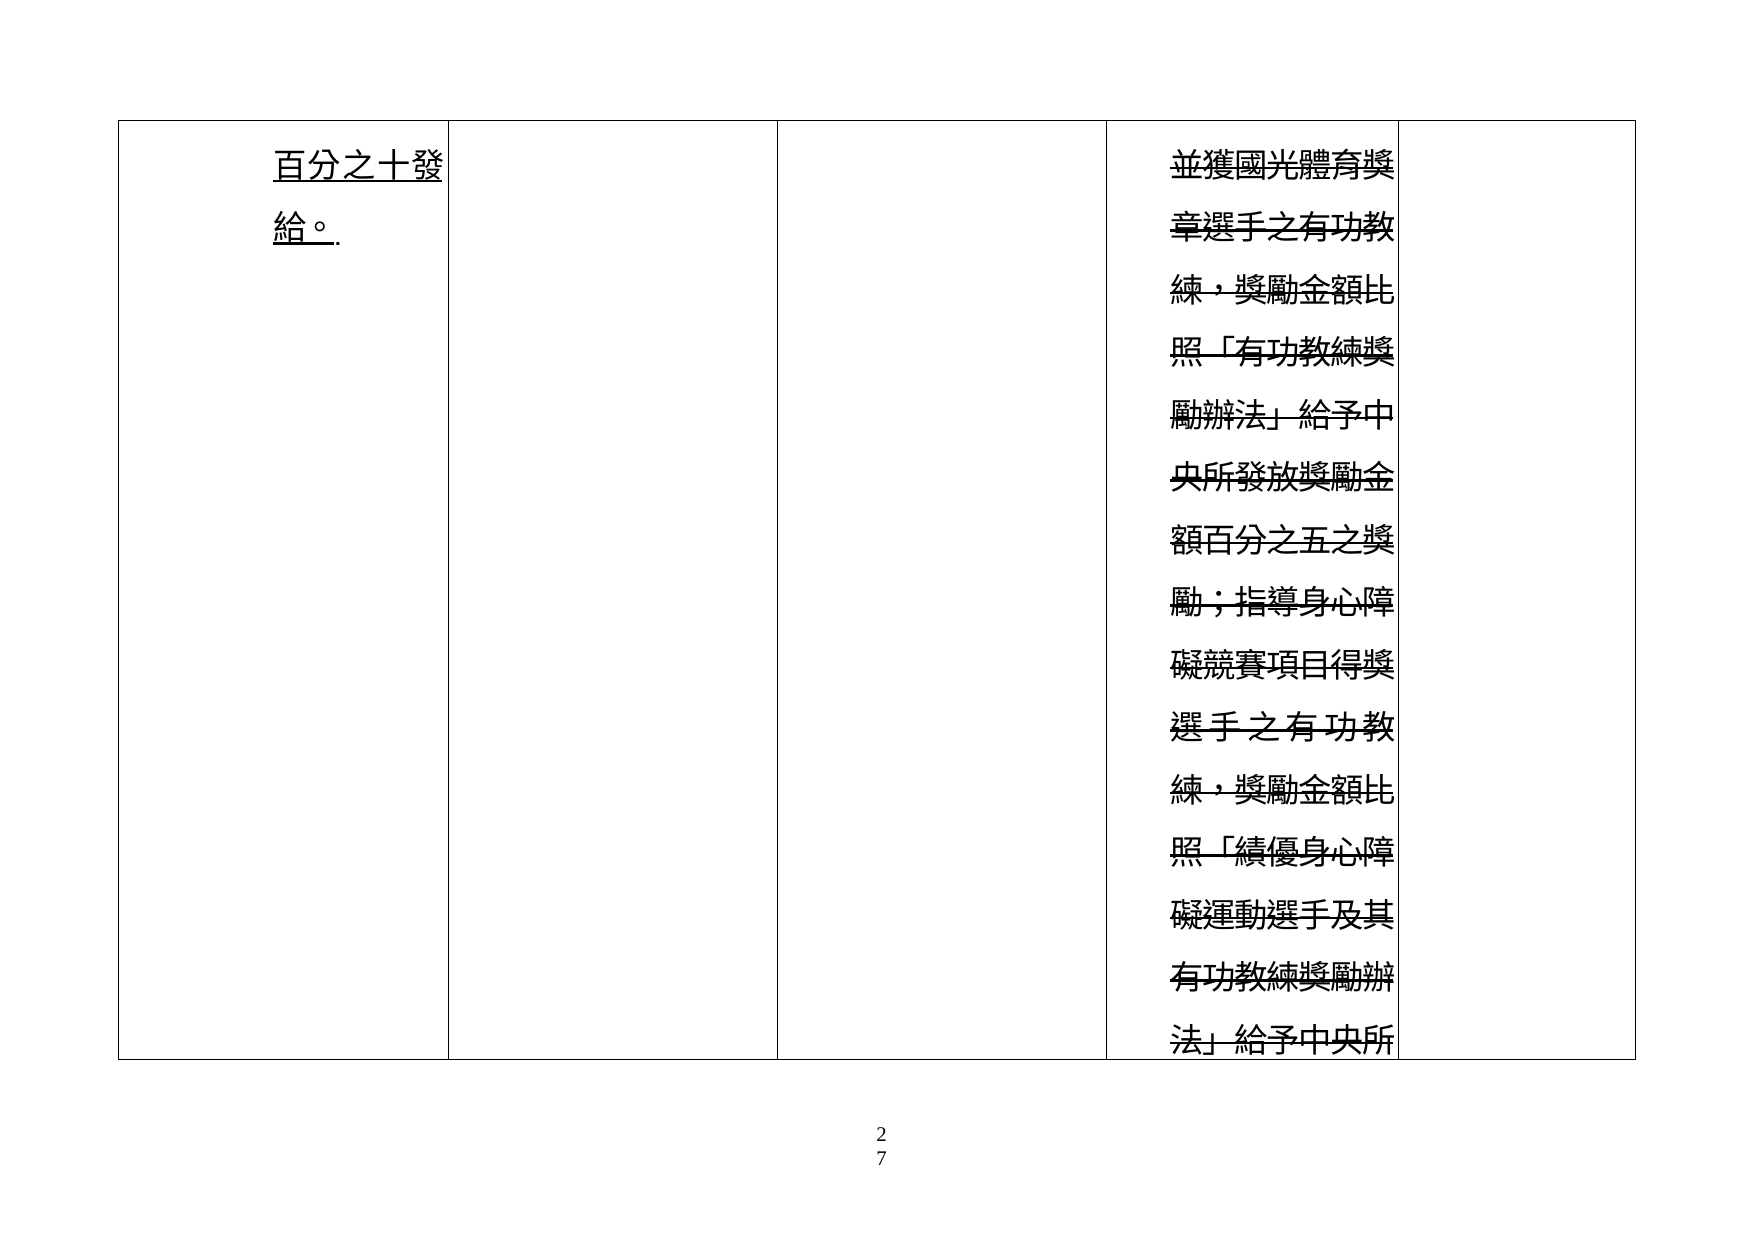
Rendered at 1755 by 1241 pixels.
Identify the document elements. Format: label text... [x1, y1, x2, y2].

table_cell 百分之十發給。 [119, 121, 448, 1059]
table_cell 並獲國光體育獎章選手之有功教練，獎勵金額比照「有功教練獎勵辦法」給予中央所發放獎勵金額百分之五之獎勵；指導身心障礙競賽項目得獎選手之有功教練，獎勵金額比照「績優身心障礙運動選手及其有功教練獎勵辦法」給予中央所 [1107, 121, 1398, 1059]
table_cell [1399, 121, 1635, 1059]
table_cell [449, 121, 777, 1059]
table_cell [778, 121, 1106, 1059]
